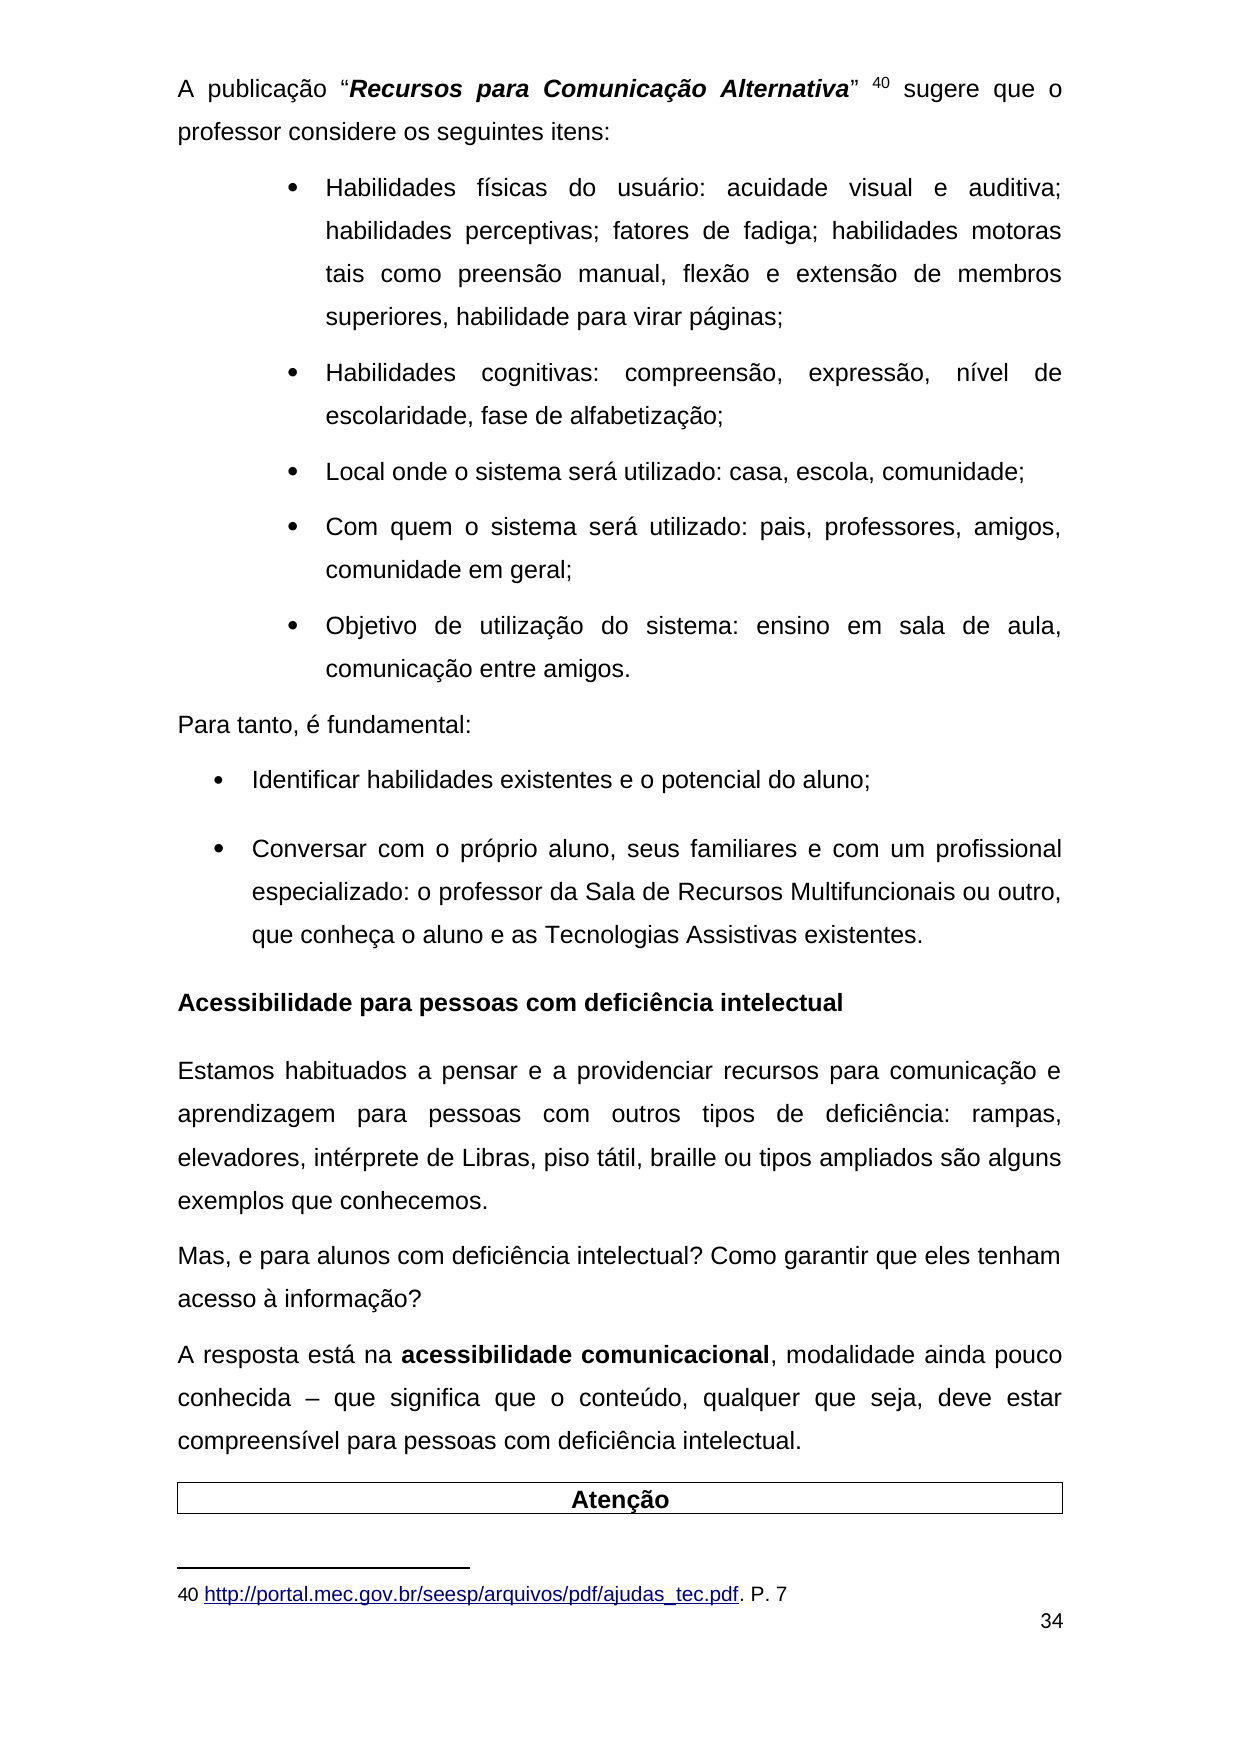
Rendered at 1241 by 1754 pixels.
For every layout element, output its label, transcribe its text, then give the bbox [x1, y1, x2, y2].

text A publicação “Recursos para Comunicação Alternativa” sugere que o professor considere os seguintes itens: [177, 74, 1063, 146]
text Mas, e para alunos com deficiência intelectual? Como garantir que eles tenham acesso à informação? [177, 1241, 1063, 1313]
list Identificar habilidades existentes e o potencial do aluno; [214, 766, 1063, 794]
text Atenção [178, 1483, 1062, 1513]
list Habilidades físicas do usuário: acuidade visual e auditiva; habilidades perceptivas; fatores de fadiga; habilidades motoras tais como preensão manual, flexão e extensão de membros superiores, habilidade para virar páginas; [288, 172, 1063, 331]
text Para tanto, é fundamental: [177, 710, 1063, 739]
text A resposta está na acessibilidade comunicacional, modalidade ainda pouco conhecida – que significa que o conteúdo, qualquer que seja, deve estar compreensível para pessoas com deficiência intelectual. [177, 1340, 1063, 1455]
list Objetivo de utilização do sistema: ensino em sala de aula, comunicação entre amigos. [288, 611, 1063, 683]
text Estamos habituados a pensar e a providenciar recursos para comunicação e aprendizagem para pessoas com outros tipos de deficiência: rampas, elevadores, intérprete de Libras, piso tátil, braille ou tipos ampliados são alguns exemplos que conhecemos. [177, 1056, 1063, 1214]
list Conversar com o próprio aluno, seus familiares e com um profissional especializado: o professor da Sala de Recursos Multifuncionais ou outro, que conheça o aluno e as Tecnologias Assistivas existentes. [214, 834, 1063, 949]
list Local onde o sistema será utilizado: casa, escola, comunidade; [288, 456, 1063, 485]
list Com quem o sistema será utilizado: pais, professores, amigos, comunidade em geral; [288, 512, 1063, 584]
list Habilidades cognitivas: compreensão, expressão, nível de escolaridade, fase de alfabetização; [288, 358, 1063, 429]
text Acessibilidade para pessoas com deficiência intelectual [177, 988, 1063, 1017]
text http://portal.mec.gov.br/seesp/arquivos/pdf/ajudas_tec.pdf. P. 7 [177, 1581, 1063, 1606]
